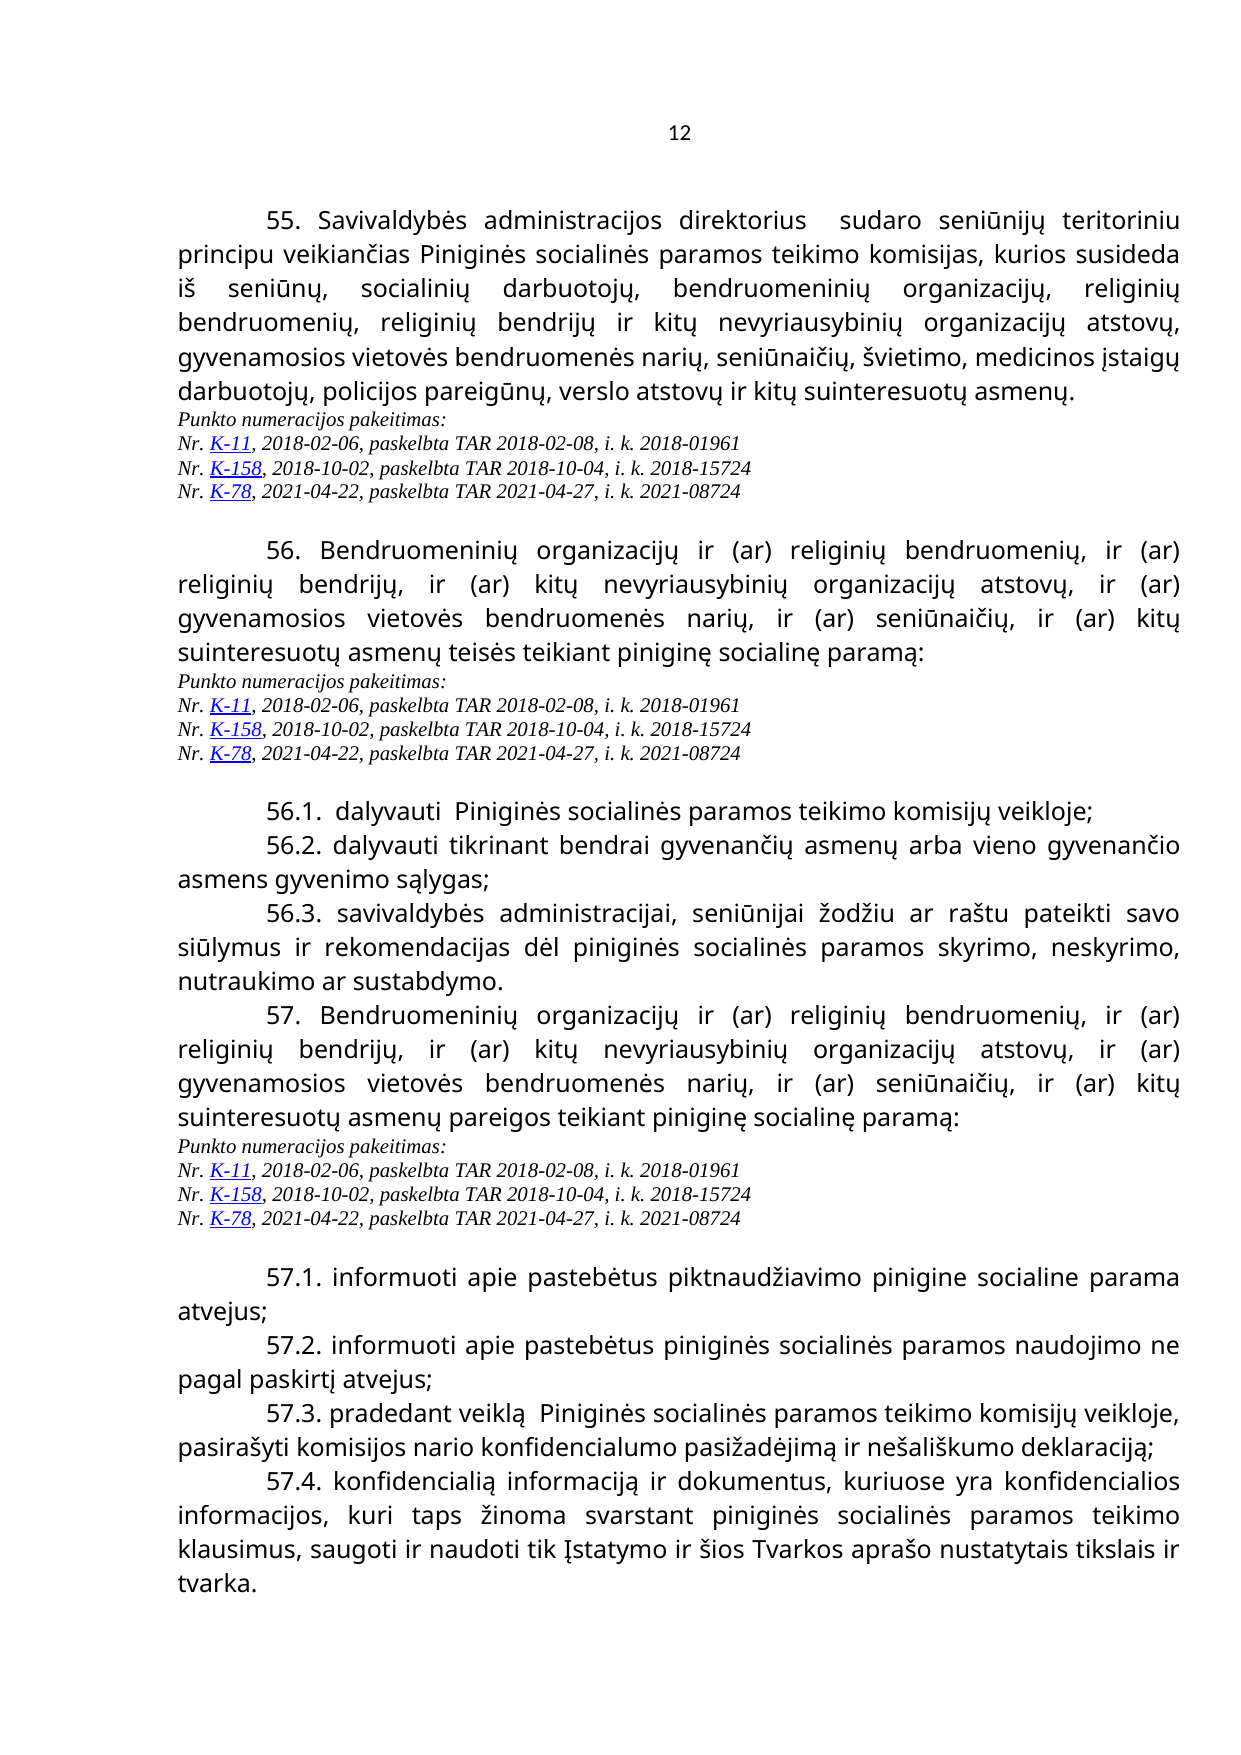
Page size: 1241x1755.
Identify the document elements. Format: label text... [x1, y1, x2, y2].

text Punkto numeracijos pakeitimas: [177, 1134, 1181, 1158]
text Nr. K-11, 2018-02-06, paskelbta TAR 2018-02-08, i. k. 2018-01961 [177, 431, 1181, 455]
text 57.2. informuoti apie pastebėtus piniginės socialinės paramos naudojimo ne pagal paskirtį atvejus; [177, 1327, 1181, 1395]
text Nr. K-158, 2018-10-02, paskelbta TAR 2018-10-04, i. k. 2018-15724 [177, 717, 1181, 741]
text Nr. K-11, 2018-02-06, paskelbta TAR 2018-02-08, i. k. 2018-01961 [177, 693, 1181, 717]
text 56. Bendruomeninių organizacijų ir (ar) religinių bendruomenių, ir (ar) religinių bendrijų, ir (ar) kitų nevyriausybinių organizacijų atstovų, ir (ar) gyvenamosios vietovės bendruomenės narių, ir (ar) seniūnaičių, ir (ar) kitų suinteresuotų asmenų teisės teikiant piniginę socialinę paramą: [177, 532, 1181, 668]
text Punkto numeracijos pakeitimas: [177, 407, 1181, 431]
text 57. Bendruomeninių organizacijų ir (ar) religinių bendruomenių, ir (ar) religinių bendrijų, ir (ar) kitų nevyriausybinių organizacijų atstovų, ir (ar) gyvenamosios vietovės bendruomenės narių, ir (ar) seniūnaičių, ir (ar) kitų suinteresuotų asmenų pareigos teikiant piniginę socialinę paramą: [177, 998, 1181, 1134]
text Nr. K-78, 2021-04-22, paskelbta TAR 2021-04-27, i. k. 2021-08724 [177, 479, 1181, 503]
text Punkto numeracijos pakeitimas: [177, 668, 1181, 693]
text 56.1. dalyvauti Piniginės socialinės paramos teikimo komisijų veikloje; [177, 793, 1181, 828]
text 57.4. konfidencialią informaciją ir dokumentus, kuriuose yra konfidencialios informacijos, kuri taps žinoma svarstant piniginės socialinės paramos teikimo klausimus, saugoti ir naudoti tik Įstatymo ir šios Tvarkos aprašo nustatytais tikslais ir tvarka. [177, 1463, 1181, 1600]
text 56.2. dalyvauti tikrinant bendrai gyvenančių asmenų arba vieno gyvenančio asmens gyvenimo sąlygas; [177, 828, 1181, 896]
text 57.1. informuoti apie pastebėtus piktnaudžiavimo pinigine socialine parama atvejus; [177, 1259, 1181, 1327]
text 55. Savivaldybės administracijos direktorius sudaro seniūnijų teritoriniu principu veikiančias Piniginės socialinės paramos teikimo komisijas, kurios susideda iš seniūnų, socialinių darbuotojų, bendruomeninių organizacijų, religinių bendruomenių, religinių bendrijų ir kitų nevyriausybinių organizacijų atstovų, gyvenamosios vietovės bendruomenės narių, seniūnaičių, švietimo, medicinos įstaigų darbuotojų, policijos pareigūnų, verslo atstovų ir kitų suinteresuotų asmenų. [177, 203, 1181, 407]
text Nr. K-11, 2018-02-06, paskelbta TAR 2018-02-08, i. k. 2018-01961 [177, 1158, 1181, 1182]
text Nr. K-78, 2021-04-22, paskelbta TAR 2021-04-27, i. k. 2021-08724 [177, 741, 1181, 765]
text Nr. K-78, 2021-04-22, paskelbta TAR 2021-04-27, i. k. 2021-08724 [177, 1206, 1181, 1230]
text Nr. K-158, 2018-10-02, paskelbta TAR 2018-10-04, i. k. 2018-15724 [177, 455, 1181, 479]
text 57.3. pradedant veiklą Piniginės socialinės paramos teikimo komisijų veikloje, pasirašyti komisijos nario konfidencialumo pasižadėjimą ir nešališkumo deklaraciją; [177, 1395, 1181, 1463]
text 56.3. savivaldybės administracijai, seniūnijai žodžiu ar raštu pateikti savo siūlymus ir rekomendacijas dėl piniginės socialinės paramos skyrimo, neskyrimo, nutraukimo ar sustabdymo. [177, 896, 1181, 998]
text Nr. K-158, 2018-10-02, paskelbta TAR 2018-10-04, i. k. 2018-15724 [177, 1182, 1181, 1206]
